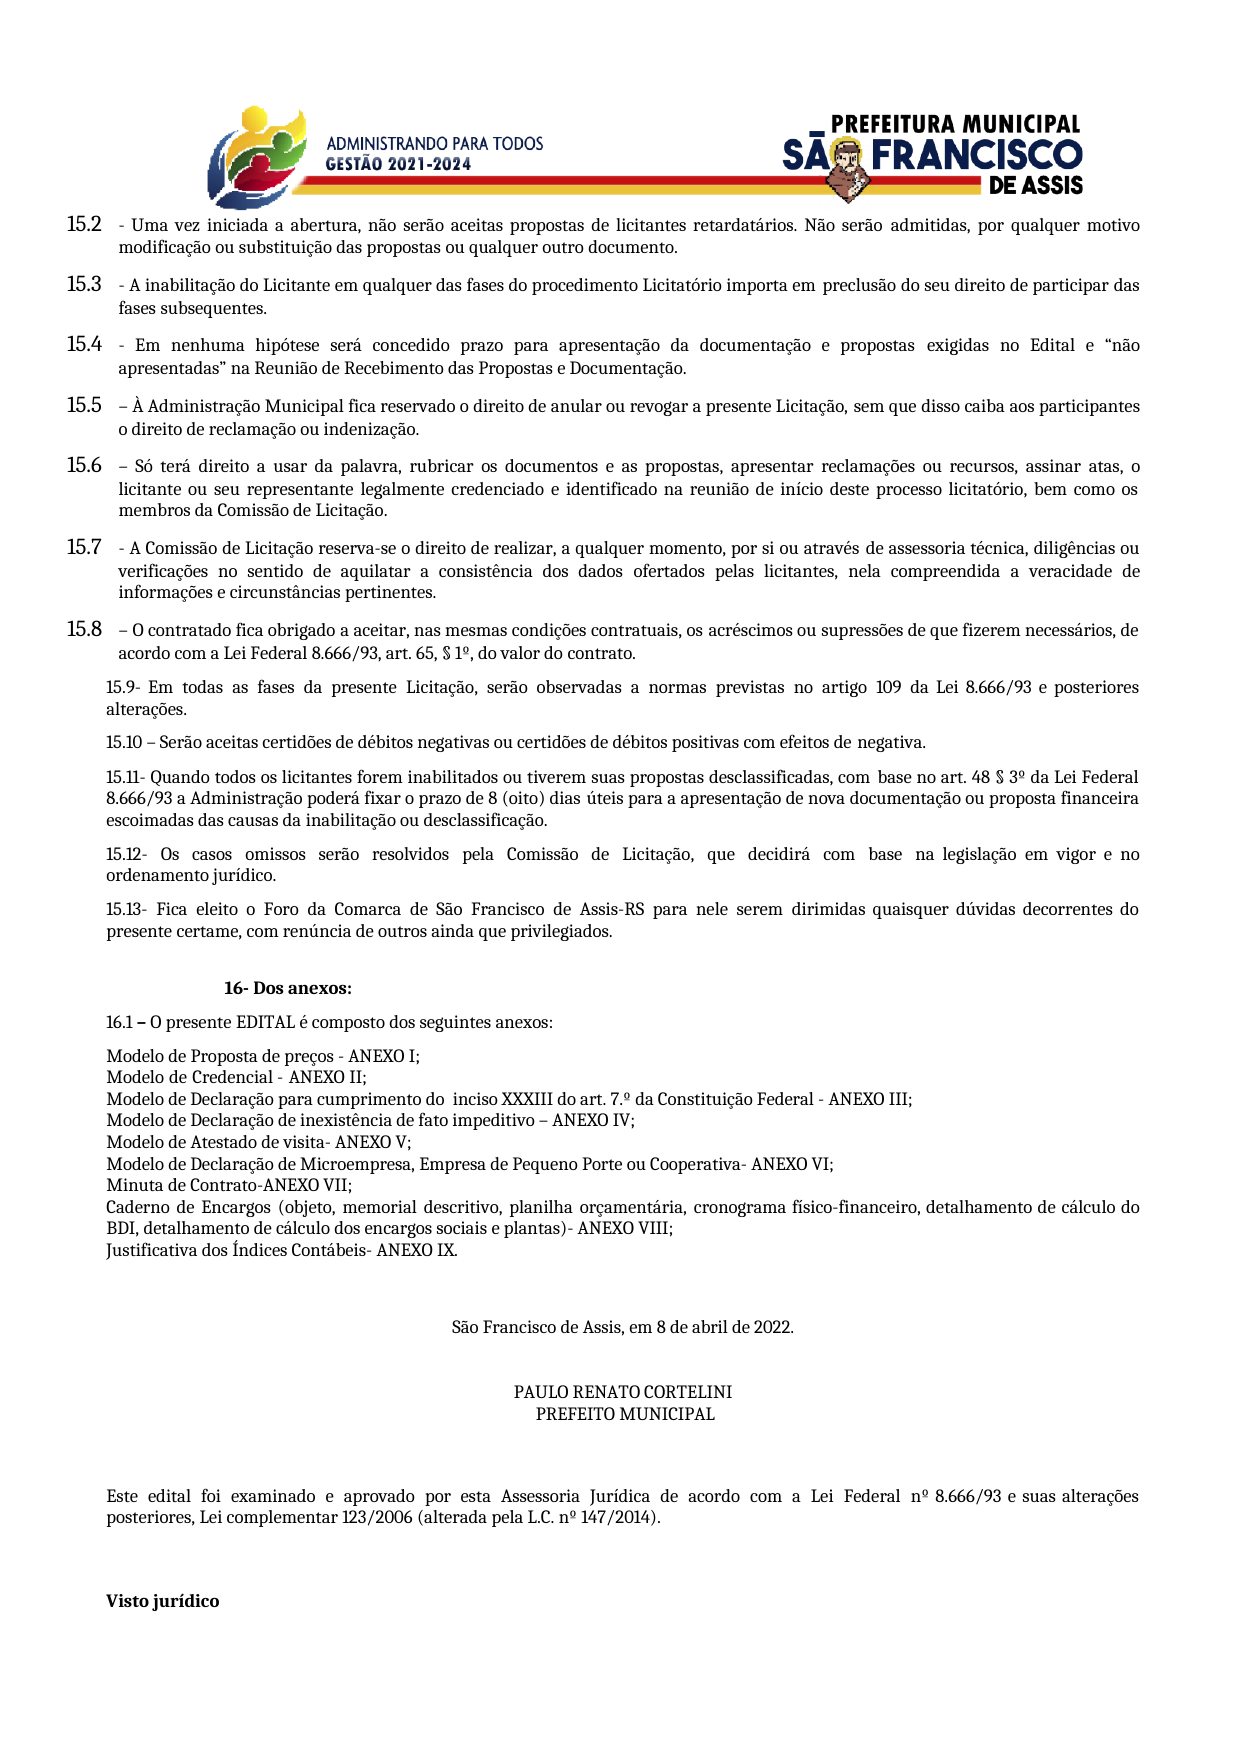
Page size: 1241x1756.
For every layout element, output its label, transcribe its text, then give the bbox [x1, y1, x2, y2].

text 15.10 – Serão aceitas certidões de débitos negativas ou certidões de débitos positivas com efeitos de negativa. [106, 732, 1140, 754]
text Modelo de Declaração de inexistência de fato impeditivo – ANEXO IV; [106, 1110, 1140, 1132]
text PREFEITO MUNICIPAL [106, 1403, 1140, 1425]
list - A inabilitação do Licitante em qualquer das fases do procedimento Licitatório importa em preclusão do seu direito de participar das fases subsequentes. [106, 271, 1140, 319]
list – Só terá direito a usar da palavra, rubricar os documentos e as propostas, apresentar reclamações ou recursos, assinar atas, o licitante ou seu representante legalmente credenciado e identificado na reunião de início deste processo licitatório, bem como os membros da Comissão de Licitação. [106, 452, 1140, 522]
text 16.1 – O presente EDITAL é composto dos seguintes anexos: [106, 1011, 1140, 1033]
list – À Administração Municipal fica reservado o direito de anular ou revogar a presente Licitação, sem que disso caiba aos participantes o direito de reclamação ou indenização. [106, 392, 1140, 439]
text Modelo de Proposta de preços - ANEXO I; [106, 1045, 1140, 1067]
text PAULO RENATO CORTELINI [106, 1382, 1140, 1403]
text Modelo de Atestado de visita- ANEXO V; [106, 1132, 1140, 1153]
text 15.13- Fica eleito o Foro da Comarca de São Francisco de Assis-RS para nele serem dirimidas quaisquer dúvidas decorrentes do presente certame, com renúncia de outros ainda que privilegiados. [106, 899, 1140, 942]
text 15.12- Os casos omissos serão resolvidos pela Comissão de Licitação, que decidirá com base na legislação em vigor e no ordenamento jurídico. [106, 843, 1140, 886]
subtitle 16- Dos anexos: [106, 977, 1140, 999]
text São Francisco de Assis, em 8 de abril de 2022. [106, 1317, 1140, 1338]
text Caderno de Encargos (objeto, memorial descritivo, planilha orçamentária, cronograma físico-financeiro, detalhamento de cálculo do BDI, detalhamento de cálculo dos encargos sociais e plantas)- ANEXO VIII; [106, 1196, 1140, 1239]
text Este edital foi examinado e aprovado por esta Assessoria Jurídica de acordo com a Lei Federal nº 8.666/93 e suas alterações posteriores, Lei complementar 123/2006 (alterada pela L.C. nº 147/2014). [106, 1485, 1140, 1528]
text Modelo de Declaração para cumprimento do inciso XXXIII do art. 7.º da Constituição Federal - ANEXO III; [106, 1088, 1140, 1110]
list - Uma vez iniciada a abertura, não serão aceitas propostas de licitantes retardatários. Não serão admitidas, por qualquer motivo modificação ou substituição das propostas ou qualquer outro documento. [106, 210, 1140, 258]
subtitle Visto jurídico [106, 1590, 1140, 1612]
list - A Comissão de Licitação reserva-se o direito de realizar, a qualquer momento, por si ou através de assessoria técnica, diligências ou verificações no sentido de aquilatar a consistência dos dados ofertados pelas licitantes, nela compreendida a veracidade de informações e circunstâncias pertinentes. [106, 534, 1140, 603]
text Minuta de Contrato-ANEXO VII; [106, 1175, 1140, 1196]
list – O contratado fica obrigado a aceitar, nas mesmas condições contratuais, os acréscimos ou supressões de que fizerem necessários, de acordo com a Lei Federal 8.666/93, art. 65, § 1º, do valor do contrato. [106, 616, 1140, 664]
text Justificativa dos Índices Contábeis- ANEXO IX. [106, 1239, 1140, 1261]
text Modelo de Credencial - ANEXO II; [106, 1067, 1140, 1088]
text Modelo de Declaração de Microempresa, Empresa de Pequeno Porte ou Cooperativa- ANEXO VI; [106, 1153, 1140, 1175]
text 15.11- Quando todos os licitantes forem inabilitados ou tiverem suas propostas desclassificadas, com base no art. 48 § 3º da Lei Federal 8.666/93 a Administração poderá fixar o prazo de 8 (oito) dias úteis para a apresentação de nova documentação ou proposta financeira escoimadas das causas da inabilitação ou desclassificação. [106, 766, 1140, 831]
text 15.9- Em todas as fases da presente Licitação, serão observadas a normas previstas no artigo 109 da Lei 8.666/93 e posteriores alterações. [106, 676, 1140, 719]
list - Em nenhuma hipótese será concedido prazo para apresentação da documentação e propostas exigidas no Edital e “não apresentadas” na Reunião de Recebimento das Propostas e Documentação. [106, 331, 1140, 379]
